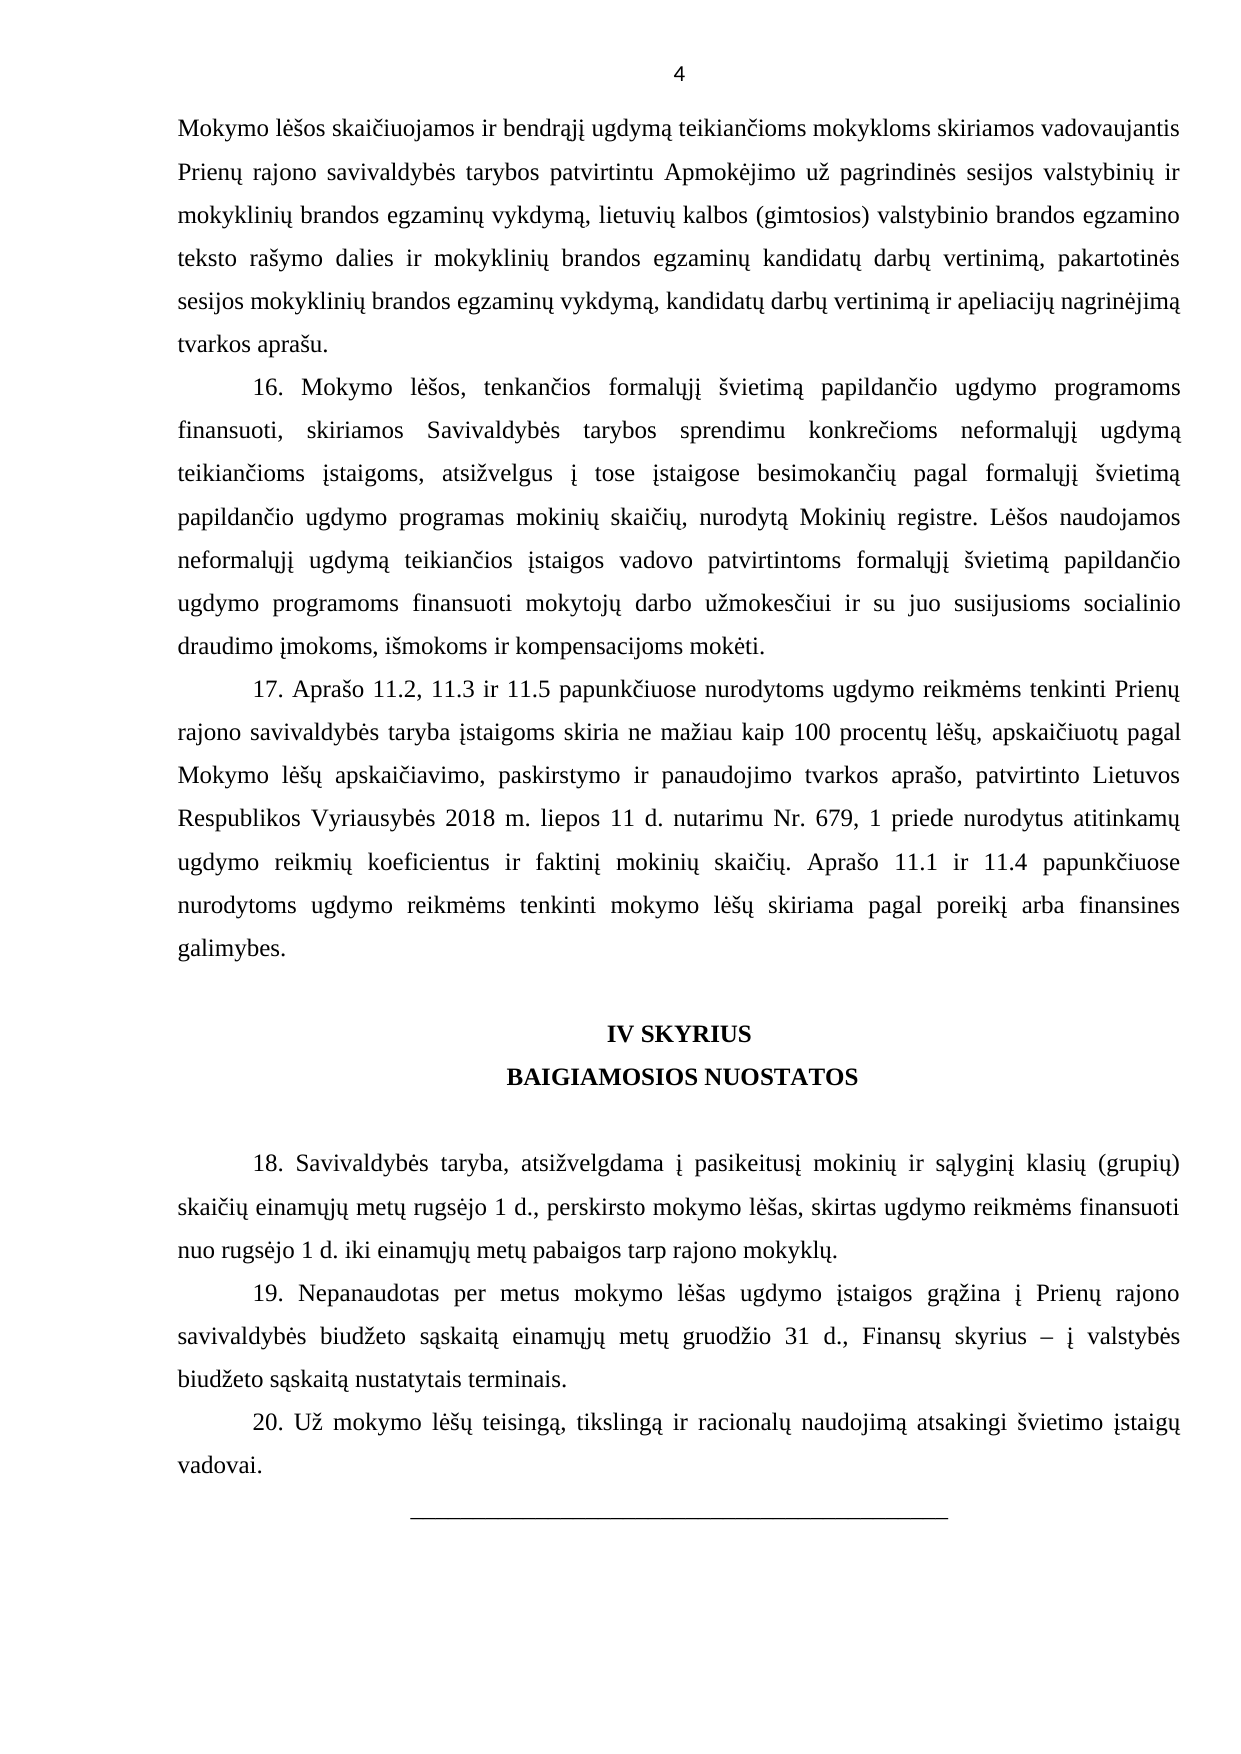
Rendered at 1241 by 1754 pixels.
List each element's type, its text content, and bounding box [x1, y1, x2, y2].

text 16. Mokymo lėšos, tenkančios formalųjį švietimą papildančio ugdymo programoms finansuoti, skiriamos Savivaldybės tarybos sprendimu konkrečioms neformalųjį ugdymą teikiančioms įstaigoms, atsižvelgus į tose įstaigose besimokančių pagal formalųjį švietimą papildančio ugdymo programas mokinių skaičių, nurodytą Mokinių registre. Lėšos naudojamos neformalųjį ugdymą teikiančios įstaigos vadovo patvirtintoms formalųjį švietimą papildančio ugdymo programoms finansuoti mokytojų darbo užmokesčiui ir su juo susijusioms socialinio draudimo įmokoms, išmokoms ir kompensacijoms mokėti. [177, 372, 1181, 660]
text Mokymo lėšos skaičiuojamos ir bendrąjį ugdymą teikiančioms mokykloms skiriamos vadovaujantis Prienų rajono savivaldybės tarybos patvirtintu Apmokėjimo už pagrindinės sesijos valstybinių ir mokyklinių brandos egzaminų vykdymą, lietuvių kalbos (gimtosios) valstybinio brandos egzamino teksto rašymo dalies ir mokyklinių brandos egzaminų kandidatų darbų vertinimą, pakartotinės sesijos mokyklinių brandos egzaminų vykdymą, kandidatų darbų vertinimą ir apeliacijų nagrinėjimą tvarkos aprašu. [177, 113, 1181, 358]
text ___________________________________________ [177, 1493, 1181, 1522]
text IV SKYRIUS [177, 1019, 1181, 1048]
text 19. Nepanaudotas per metus mokymo lėšas ugdymo įstaigos grąžina į Prienų rajono savivaldybės biudžeto sąskaitą einamųjų metų gruodžio 31 d., Finansų skyrius – į valstybės biudžeto sąskaitą nustatytais terminais. [177, 1278, 1181, 1393]
text BAIGIAMOSIOS NUOSTATOS [177, 1062, 1181, 1091]
text 20. Už mokymo lėšų teisingą, tikslingą ir racionalų naudojimą atsakingi švietimo įstaigų vadovai. [177, 1407, 1181, 1479]
text 17. Aprašo 11.2, 11.3 ir 11.5 papunkčiuose nurodytoms ugdymo reikmėms tenkinti Prienų rajono savivaldybės taryba įstaigoms skiria ne mažiau kaip 100 procentų lėšų, apskaičiuotų pagal Mokymo lėšų apskaičiavimo, paskirstymo ir panaudojimo tvarkos aprašo, patvirtinto Lietuvos Respublikos Vyriausybės 2018 m. liepos 11 d. nutarimu Nr. 679, 1 priede nurodytus atitinkamų ugdymo reikmių koeficientus ir faktinį mokinių skaičių. Aprašo 11.1 ir 11.4 papunkčiuose nurodytoms ugdymo reikmėms tenkinti mokymo lėšų skiriama pagal poreikį arba finansines galimybes. [177, 674, 1181, 962]
text 18. Savivaldybės taryba, atsižvelgdama į pasikeitusį mokinių ir sąlyginį klasių (grupių) skaičių einamųjų metų rugsėjo 1 d., perskirsto mokymo lėšas, skirtas ugdymo reikmėms finansuoti nuo rugsėjo 1 d. iki einamųjų metų pabaigos tarp rajono mokyklų. [177, 1148, 1181, 1263]
